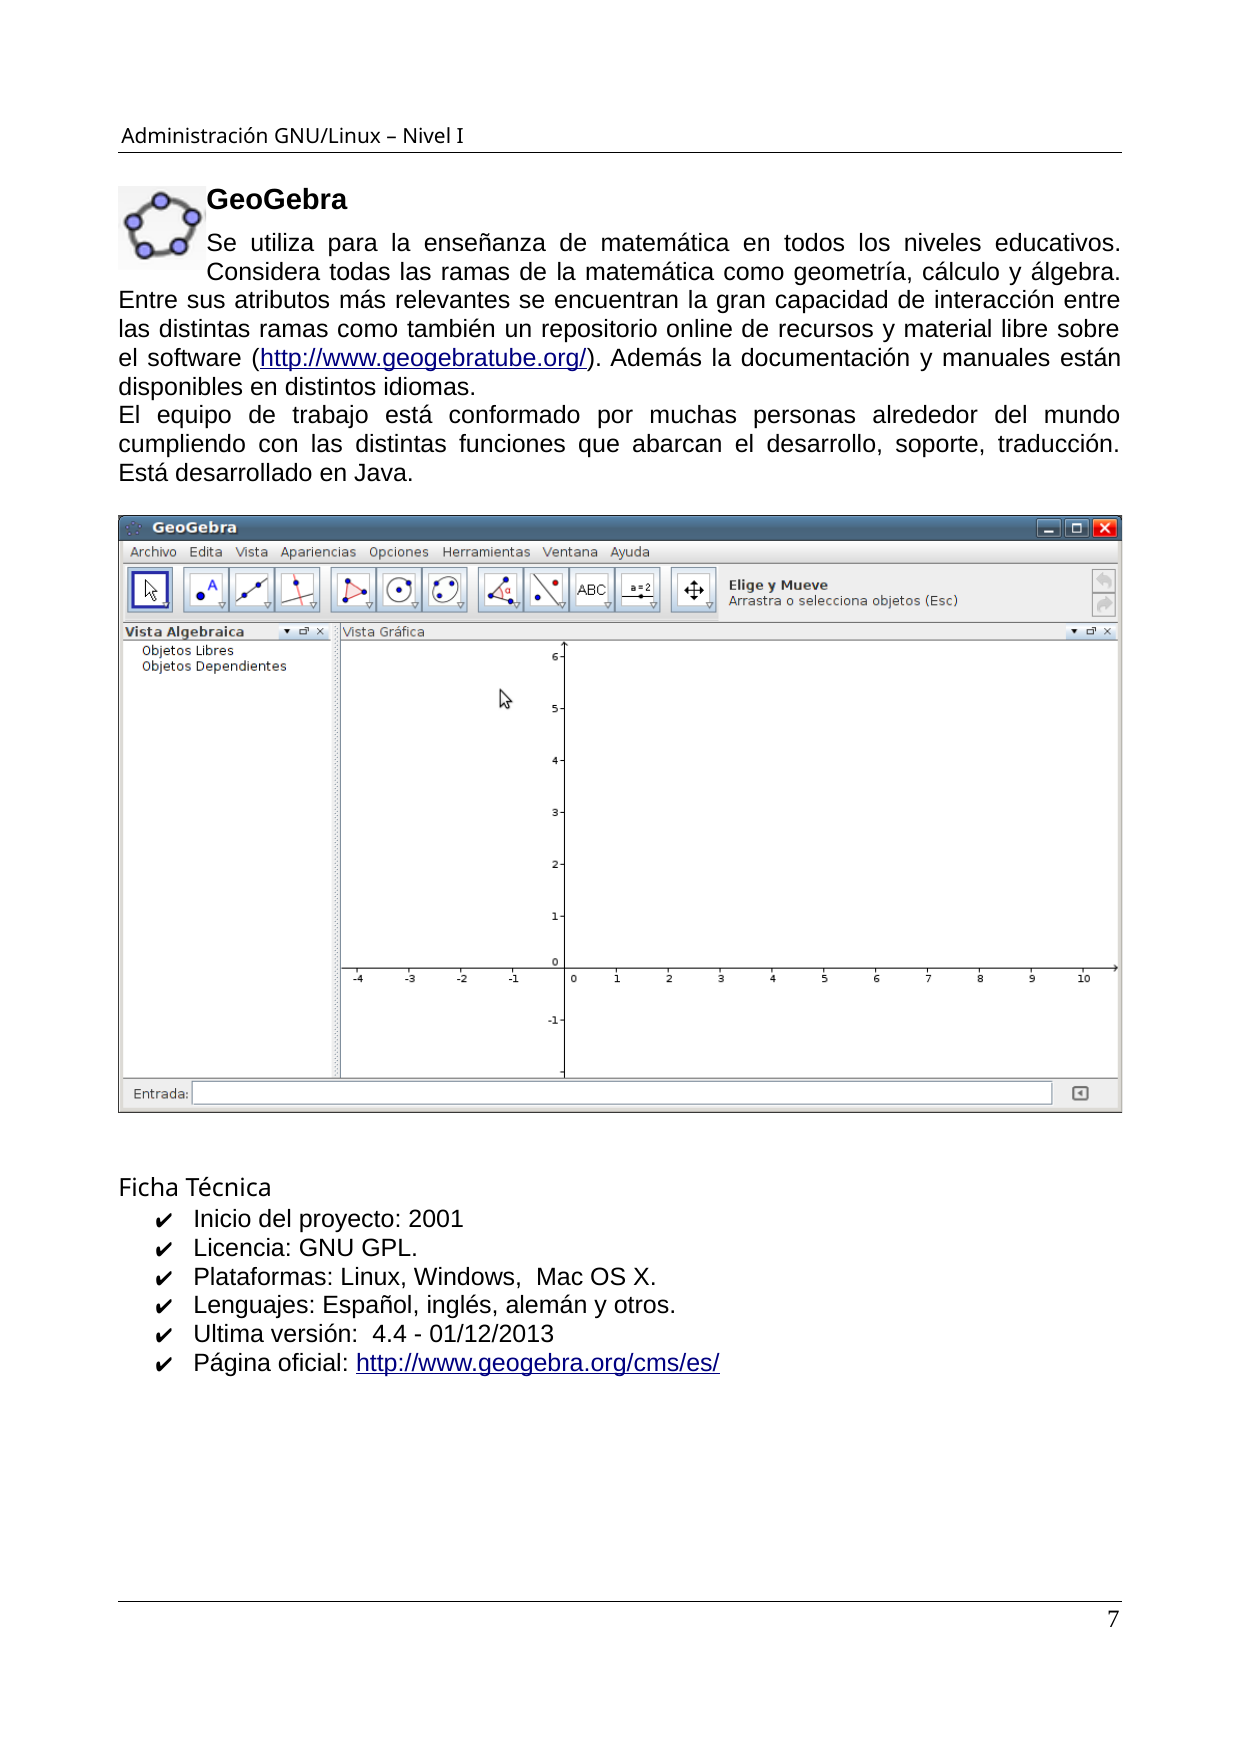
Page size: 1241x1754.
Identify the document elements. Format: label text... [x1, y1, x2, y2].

text Se utiliza para la enseñanza de matemática en todos los niveles educativos. Considera todas las ramas de la matemática como geometría, cálculo y álgebra. Entre sus atributos más relevantes se encuentran la gran capacidad de interacción entre las distintas ramas como también un repositorio online de recursos y material libre sobre el software (http://www.geogebratube.org/). Además la documentación y manuales están disponibles en distintos idiomas. [118, 228, 1122, 401]
list Página oficial: http://www.geogebra.org/cms/es/ [156, 1348, 1122, 1377]
text Ficha Técnica [118, 1170, 1122, 1204]
list Ultima versión: 4.4 - 01/12/2013 [156, 1319, 1122, 1348]
list Plataformas: Linux, Windows, Mac OS X. [156, 1262, 1122, 1290]
list Inicio del proyecto: 2001 [156, 1204, 1122, 1233]
list Licencia: GNU GPL. [156, 1233, 1122, 1262]
text El equipo de trabajo está conformado por muchas personas alrededor del mundo cumpliendo con las distintas funciones que abarcan el desarrollo, soporte, traducción. Está desarrollado en Java. [118, 401, 1122, 487]
picture [118, 186, 207, 270]
subtitle GeoGebra [118, 182, 1122, 216]
list Lenguajes: Español, inglés, alemán y otros. [156, 1290, 1122, 1319]
picture [118, 515, 1123, 1113]
